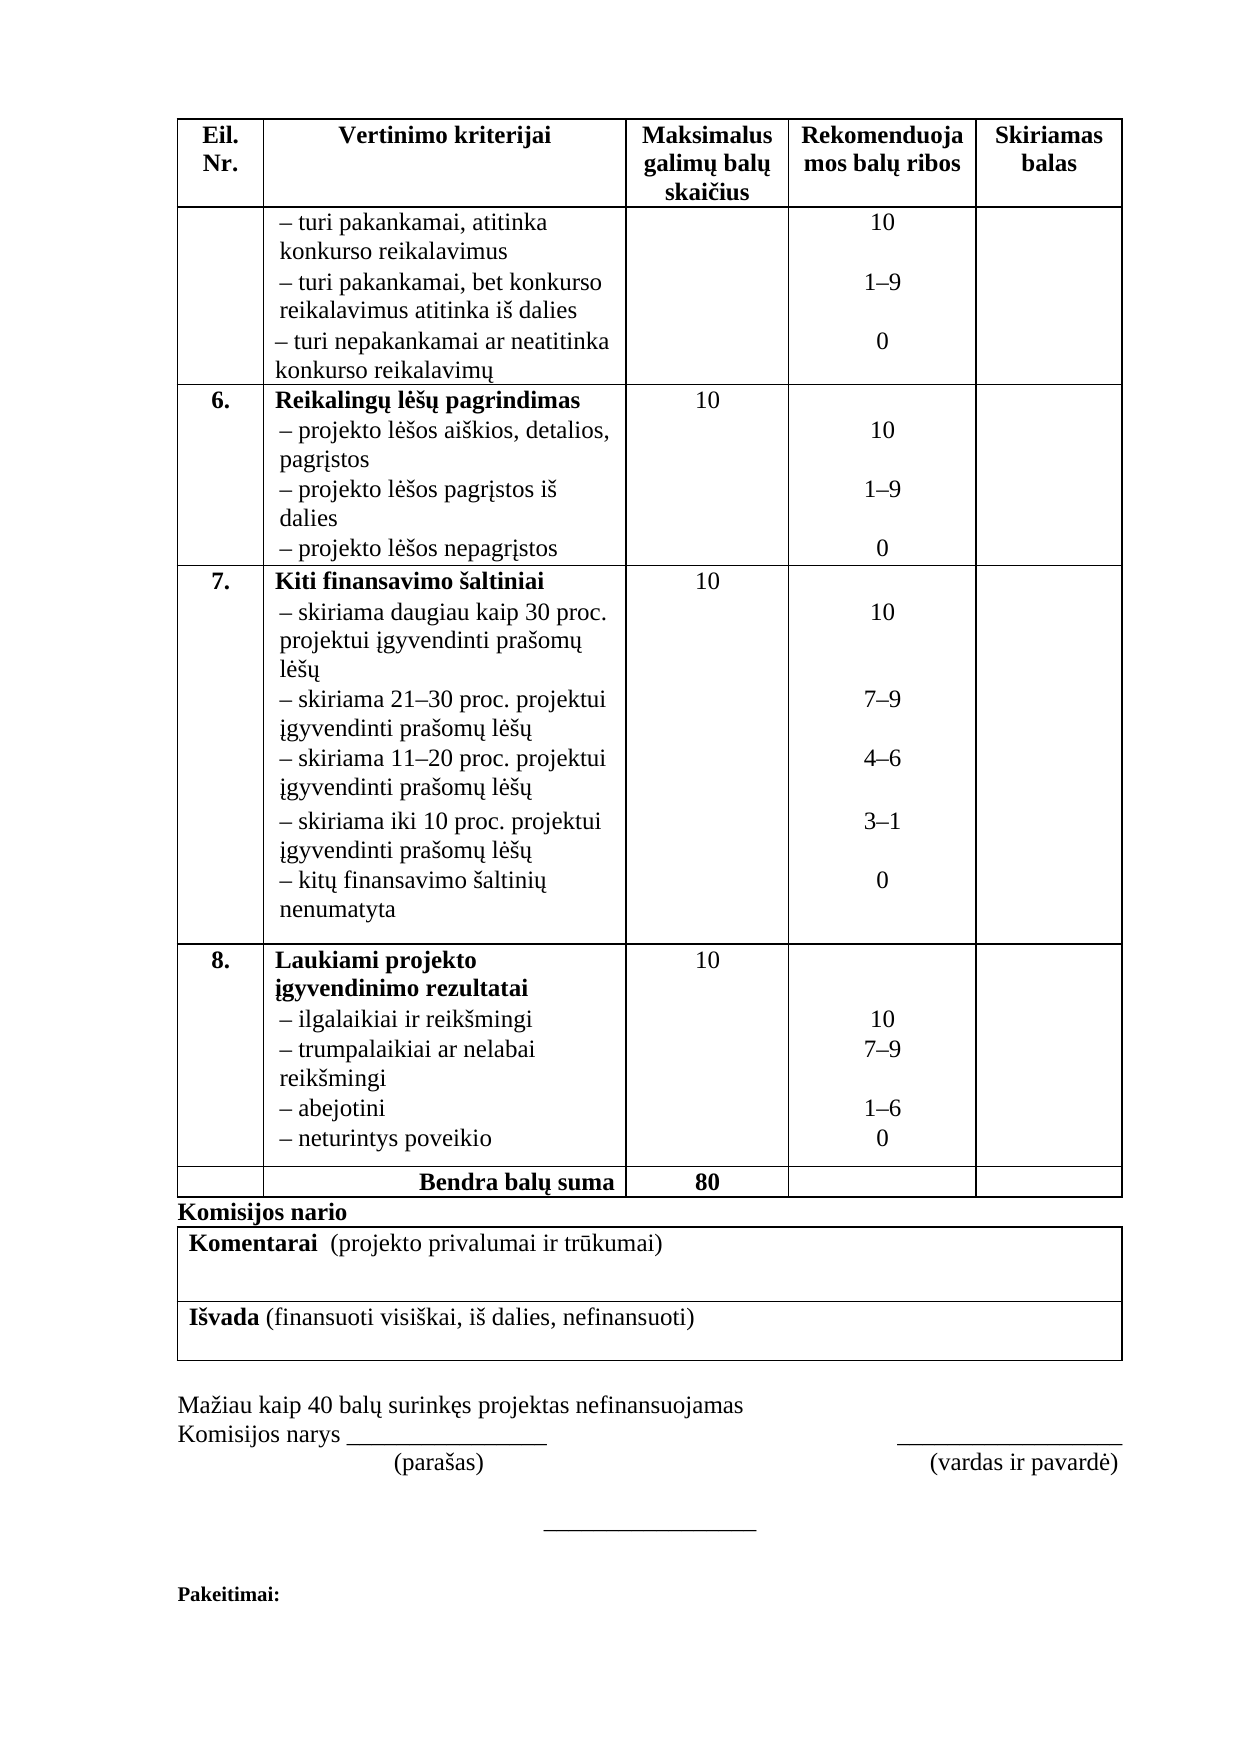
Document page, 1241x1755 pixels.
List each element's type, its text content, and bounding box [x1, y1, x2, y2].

table_cell Bendra balų suma [264, 1167, 625, 1196]
table_cell – skiriama iki 10 proc. projektui įgyvendinti prašomų lėšų [264, 804, 625, 863]
table_header Vertinimo kriterijai [264, 120, 625, 206]
table_cell – skiriama daugiau kaip 30 proc. projektui įgyvendinti prašomų lėšų [264, 595, 625, 683]
table_cell [627, 1122, 788, 1166]
table_cell [627, 1033, 788, 1092]
table_cell 1–9 [789, 265, 975, 324]
table_cell [627, 414, 788, 473]
table_cell 4–6 [789, 742, 975, 804]
table_cell [178, 208, 263, 383]
table_cell 0 [789, 324, 975, 383]
table_cell – projekto lėšos pagrįstos iš dalies [264, 473, 625, 532]
text (parašas) (vardas ir pavardė) [390, 1447, 1122, 1476]
table_cell [627, 324, 788, 383]
text Mažiau kaip 40 balų surinkęs projektas nefinansuojamas [177, 1390, 1122, 1419]
table_header Skiriamas balas [977, 120, 1121, 206]
table_cell [977, 385, 1121, 565]
table_header Eil. Nr. [178, 120, 263, 206]
table_cell 3–1 [789, 804, 975, 863]
table_cell – projekto lėšos nepagrįstos [264, 532, 625, 565]
table_cell 6. [178, 385, 263, 565]
table_cell [627, 265, 788, 324]
text Komisijos narys ________________ __________________ [177, 1419, 1122, 1447]
table_cell [977, 945, 1121, 1166]
table_cell – kitų finansavimo šaltinių nenumatyta [264, 864, 625, 943]
table_cell Reikalingų lėšų pagrindimas [264, 385, 625, 414]
table_cell Kiti finansavimo šaltiniai [264, 566, 625, 595]
table_cell [627, 532, 788, 565]
table_cell [627, 742, 788, 804]
table_cell [977, 1167, 1121, 1196]
table_cell 7. [178, 566, 263, 943]
table_cell 10 [627, 945, 788, 1002]
table_cell – turi nepakankamai ar neatitinka konkurso reikalavimų [264, 324, 625, 383]
table_cell 0 [789, 532, 975, 565]
text Komisijos nario [177, 1198, 1122, 1226]
table_cell [789, 1167, 975, 1196]
table_cell [627, 473, 788, 532]
table_cell [178, 1167, 263, 1196]
table_cell [789, 566, 975, 595]
table_cell – trumpalaikiai ar nelabai reikšmingi [264, 1033, 625, 1092]
table_cell [627, 683, 788, 742]
table_cell Laukiami projekto įgyvendinimo rezultatai [264, 945, 625, 1002]
table_header Maksimalus galimų balų skaičius [627, 120, 788, 206]
table_header Komentarai (projekto privalumai ir trūkumai) [178, 1228, 1121, 1301]
table_cell 0 [789, 864, 975, 943]
table_cell 7–9 [789, 683, 975, 742]
table_cell – turi pakankamai, atitinka konkurso reikalavimus [264, 208, 625, 265]
table_cell – ilgalaikiai ir reikšmingi [264, 1002, 625, 1032]
table_cell – skiriama 11–20 proc. projektui įgyvendinti prašomų lėšų [264, 742, 625, 804]
table_cell 10 [627, 566, 788, 595]
table_cell – projekto lėšos aiškios, detalios, pagrįstos [264, 414, 625, 473]
table_cell [627, 208, 788, 265]
table_cell [627, 1002, 788, 1032]
table_cell [977, 566, 1121, 943]
table_cell [627, 864, 788, 943]
table_cell – skiriama 21–30 proc. projektui įgyvendinti prašomų lėšų [264, 683, 625, 742]
table_cell 1–6 [789, 1092, 975, 1122]
table_cell 8. [178, 945, 263, 1166]
table_cell [627, 804, 788, 863]
table_cell 7–9 [789, 1033, 975, 1092]
text _________________ [177, 1505, 1122, 1534]
table_cell [977, 208, 1121, 383]
table_cell – abejotini [264, 1092, 625, 1122]
table_cell [789, 945, 975, 1002]
table_cell 1–9 [789, 473, 975, 532]
table_cell [627, 595, 788, 683]
table_cell 10 [789, 1002, 975, 1032]
table_cell 10 [627, 385, 788, 414]
table_cell [789, 385, 975, 414]
table_cell [627, 1092, 788, 1122]
table_cell 10 [789, 595, 975, 683]
table_header Rekomenduojamos balų ribos [789, 120, 975, 206]
table_cell 10 [789, 208, 975, 265]
table_cell 10 [789, 414, 975, 473]
table_cell – neturintys poveikio [264, 1122, 625, 1166]
table_cell 0 [789, 1122, 975, 1166]
text Pakeitimai: [177, 1582, 1122, 1606]
table_cell Išvada (finansuoti visiškai, iš dalies, nefinansuoti) [178, 1302, 1121, 1359]
table_cell – turi pakankamai, bet konkurso reikalavimus atitinka iš dalies [264, 265, 625, 324]
table_cell 80 [627, 1167, 788, 1196]
